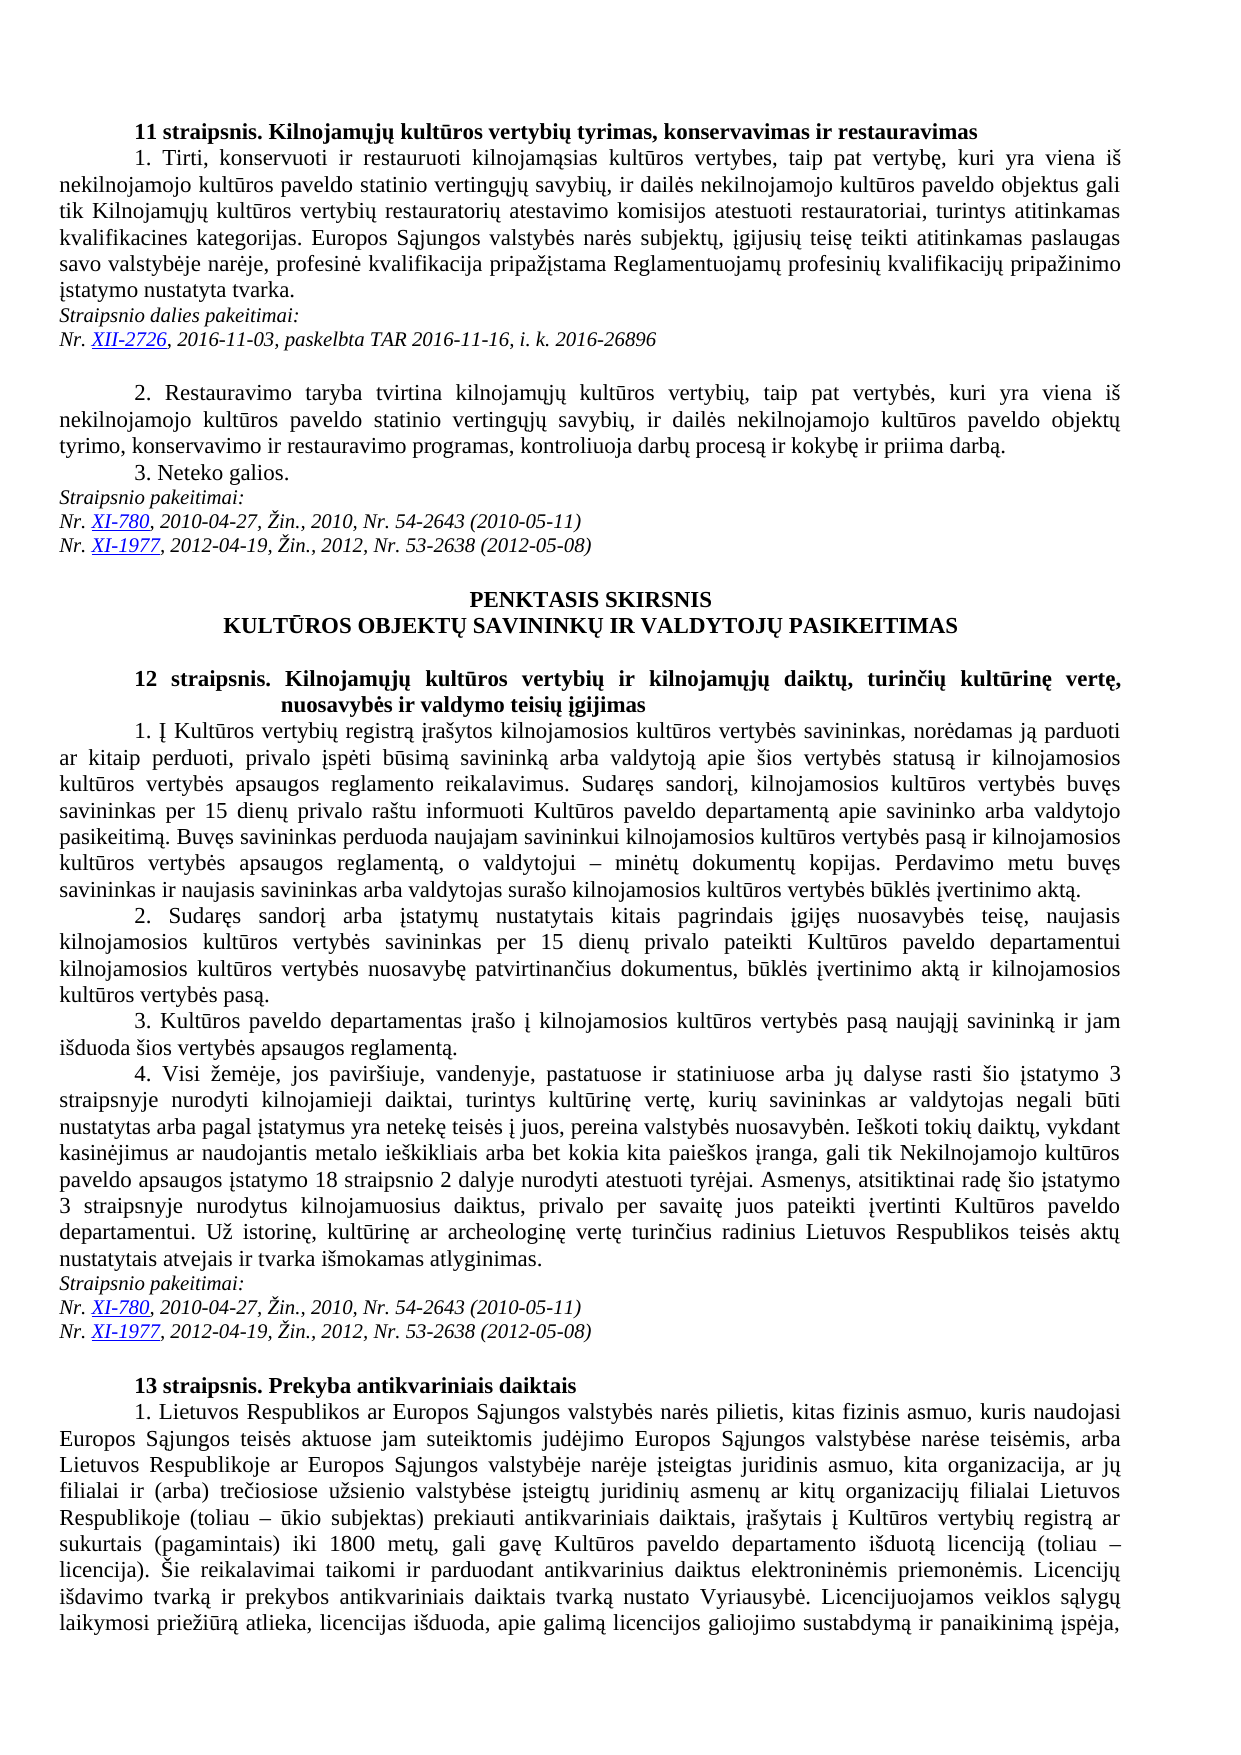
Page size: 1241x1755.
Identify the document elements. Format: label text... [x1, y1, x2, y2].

text 2. Restauravimo taryba tvirtina kilnojamųjų kultūros vertybių, taip pat vertybės, kuri yra viena iš nekilnojamojo kultūros paveldo statinio vertingųjų savybių, ir dailės nekilnojamojo kultūros paveldo objektų tyrimo, konservavimo ir restauravimo programas, kontroliuoja darbų procesą ir kokybę ir priima darbą. [59, 379, 1122, 458]
text 13 straipsnis. Prekyba antikvariniais daiktais [59, 1372, 1122, 1398]
text Nr. XI-1977, 2012-04-19, Žin., 2012, Nr. 53-2638 (2012-05-08) [59, 1319, 1122, 1343]
text 4. Visi žemėje, jos paviršiuje, vandenyje, pastatuose ir statiniuose arba jų dalyse rasti šio įstatymo 3 straipsnyje nurodyti kilnojamieji daiktai, turintys kultūrinę vertę, kurių savininkas ar valdytojas negali būti nustatytas arba pagal įstatymus yra netekę teisės į juos, pereina valstybės nuosavybėn. Ieškoti tokių daiktų, vykdant kasinėjimus ar naudojantis metalo ieškikliais arba bet kokia kita paieškos įranga, gali tik Nekilnojamojo kultūros paveldo apsaugos įstatymo 18 straipsnio 2 dalyje nurodyti atestuoti tyrėjai. Asmenys, atsitiktinai radę šio įstatymo 3 straipsnyje nurodytus kilnojamuosius daiktus, privalo per savaitę juos pateikti įvertinti Kultūros paveldo departamentui. Už istorinę, kultūrinę ar archeologinę vertę turinčius radinius Lietuvos Respublikos teisės aktų nustatytais atvejais ir tvarka išmokamas atlyginimas. [59, 1060, 1122, 1271]
text Nr. XII-2726, 2016-11-03, paskelbta TAR 2016-11-16, i. k. 2016-26896 [59, 327, 1122, 351]
text 1. Į Kultūros vertybių registrą įrašytos kilnojamosios kultūros vertybės savininkas, norėdamas ją parduoti ar kitaip perduoti, privalo įspėti būsimą savininką arba valdytoją apie šios vertybės statusą ir kilnojamosios kultūros vertybės apsaugos reglamento reikalavimus. Sudaręs sandorį, kilnojamosios kultūros vertybės buvęs savininkas per 15 dienų privalo raštu informuoti Kultūros paveldo departamentą apie savininko arba valdytojo pasikeitimą. Buvęs savininkas perduoda naujajam savininkui kilnojamosios kultūros vertybės pasą ir kilnojamosios kultūros vertybės apsaugos reglamentą, o valdytojui – minėtų dokumentų kopijas. Perdavimo metu buvęs savininkas ir naujasis savininkas arba valdytojas surašo kilnojamosios kultūros vertybės būklės įvertinimo aktą. [59, 718, 1122, 902]
text Straipsnio dalies pakeitimai: [59, 303, 1122, 327]
text 11 straipsnis. Kilnojamųjų kultūros vertybių tyrimas, konservavimas ir restauravimas [134, 118, 1122, 144]
text Straipsnio pakeitimai: [59, 1271, 1122, 1295]
text Straipsnio pakeitimai: [59, 485, 1122, 509]
text 1. Tirti, konservuoti ir restauruoti kilnojamąsias kultūros vertybes, taip pat vertybę, kuri yra viena iš nekilnojamojo kultūros paveldo statinio vertingųjų savybių, ir dailės nekilnojamojo kultūros paveldo objektus gali tik Kilnojamųjų kultūros vertybių restauratorių atestavimo komisijos atestuoti restauratoriai, turintys atitinkamas kvalifikacines kategorijas. Europos Sąjungos valstybės narės subjektų, įgijusių teisę teikti atitinkamas paslaugas savo valstybėje narėje, profesinė kvalifikacija pripažįstama Reglamentuojamų profesinių kvalifikacijų pripažinimo įstatymo nustatyta tvarka. [59, 144, 1122, 303]
text 2. Sudaręs sandorį arba įstatymų nustatytais kitais pagrindais įgijęs nuosavybės teisę, naujasis kilnojamosios kultūros vertybės savininkas per 15 dienų privalo pateikti Kultūros paveldo departamentui kilnojamosios kultūros vertybės nuosavybę patvirtinančius dokumentus, būklės įvertinimo aktą ir kilnojamosios kultūros vertybės pasą. [59, 902, 1122, 1007]
text Nr. XI-780, 2010-04-27, Žin., 2010, Nr. 54-2643 (2010-05-11) [59, 509, 1122, 533]
text 3. Neteko galios. [59, 458, 1122, 485]
text Nr. XI-1977, 2012-04-19, Žin., 2012, Nr. 53-2638 (2012-05-08) [59, 533, 1122, 557]
text 3. Kultūros paveldo departamentas įrašo į kilnojamosios kultūros vertybės pasą naująjį savininką ir jam išduoda šios vertybės apsaugos reglamentą. [59, 1007, 1122, 1060]
text 1. Lietuvos Respublikos ar Europos Sąjungos valstybės narės pilietis, kitas fizinis asmuo, kuris naudojasi Europos Sąjungos teisės aktuose jam suteiktomis judėjimo Europos Sąjungos valstybėse narėse teisėmis, arba Lietuvos Respublikoje ar Europos Sąjungos valstybėje narėje įsteigtas juridinis asmuo, kita organizacija, ar jų filialai ir (arba) trečiosiose užsienio valstybėse įsteigtų juridinių asmenų ar kitų organizacijų filialai Lietuvos Respublikoje (toliau – ūkio subjektas) prekiauti antikvariniais daiktais, įrašytais į Kultūros vertybių registrą ar sukurtais (pagamintais) iki 1800 metų, gali gavę Kultūros paveldo departamento išduotą licenciją (toliau – licencija). Šie reikalavimai taikomi ir parduodant antikvarinius daiktus elektroninėmis priemonėmis. Licencijų išdavimo tvarką ir prekybos antikvariniais daiktais tvarką nustato Vyriausybė. Licencijuojamos veiklos sąlygų laikymosi priežiūrą atlieka, licencijas išduoda, apie galimą licencijos galiojimo sustabdymą ir panaikinimą įspėja, [59, 1398, 1122, 1636]
text KULTŪROS OBJEKTŲ SAVININKŲ IR VALDYTOJŲ PASIKEITIMAS [59, 612, 1122, 638]
text 12 straipsnis. Kilnojamųjų kultūros vertybių ir kilnojamųjų daiktų, turinčių kultūrinę vertę, nuosavybės ir valdymo teisių įgijimas [134, 665, 1122, 718]
text PENKTASIS SKIRSNIS [59, 586, 1122, 612]
text Nr. XI-780, 2010-04-27, Žin., 2010, Nr. 54-2643 (2010-05-11) [59, 1295, 1122, 1319]
